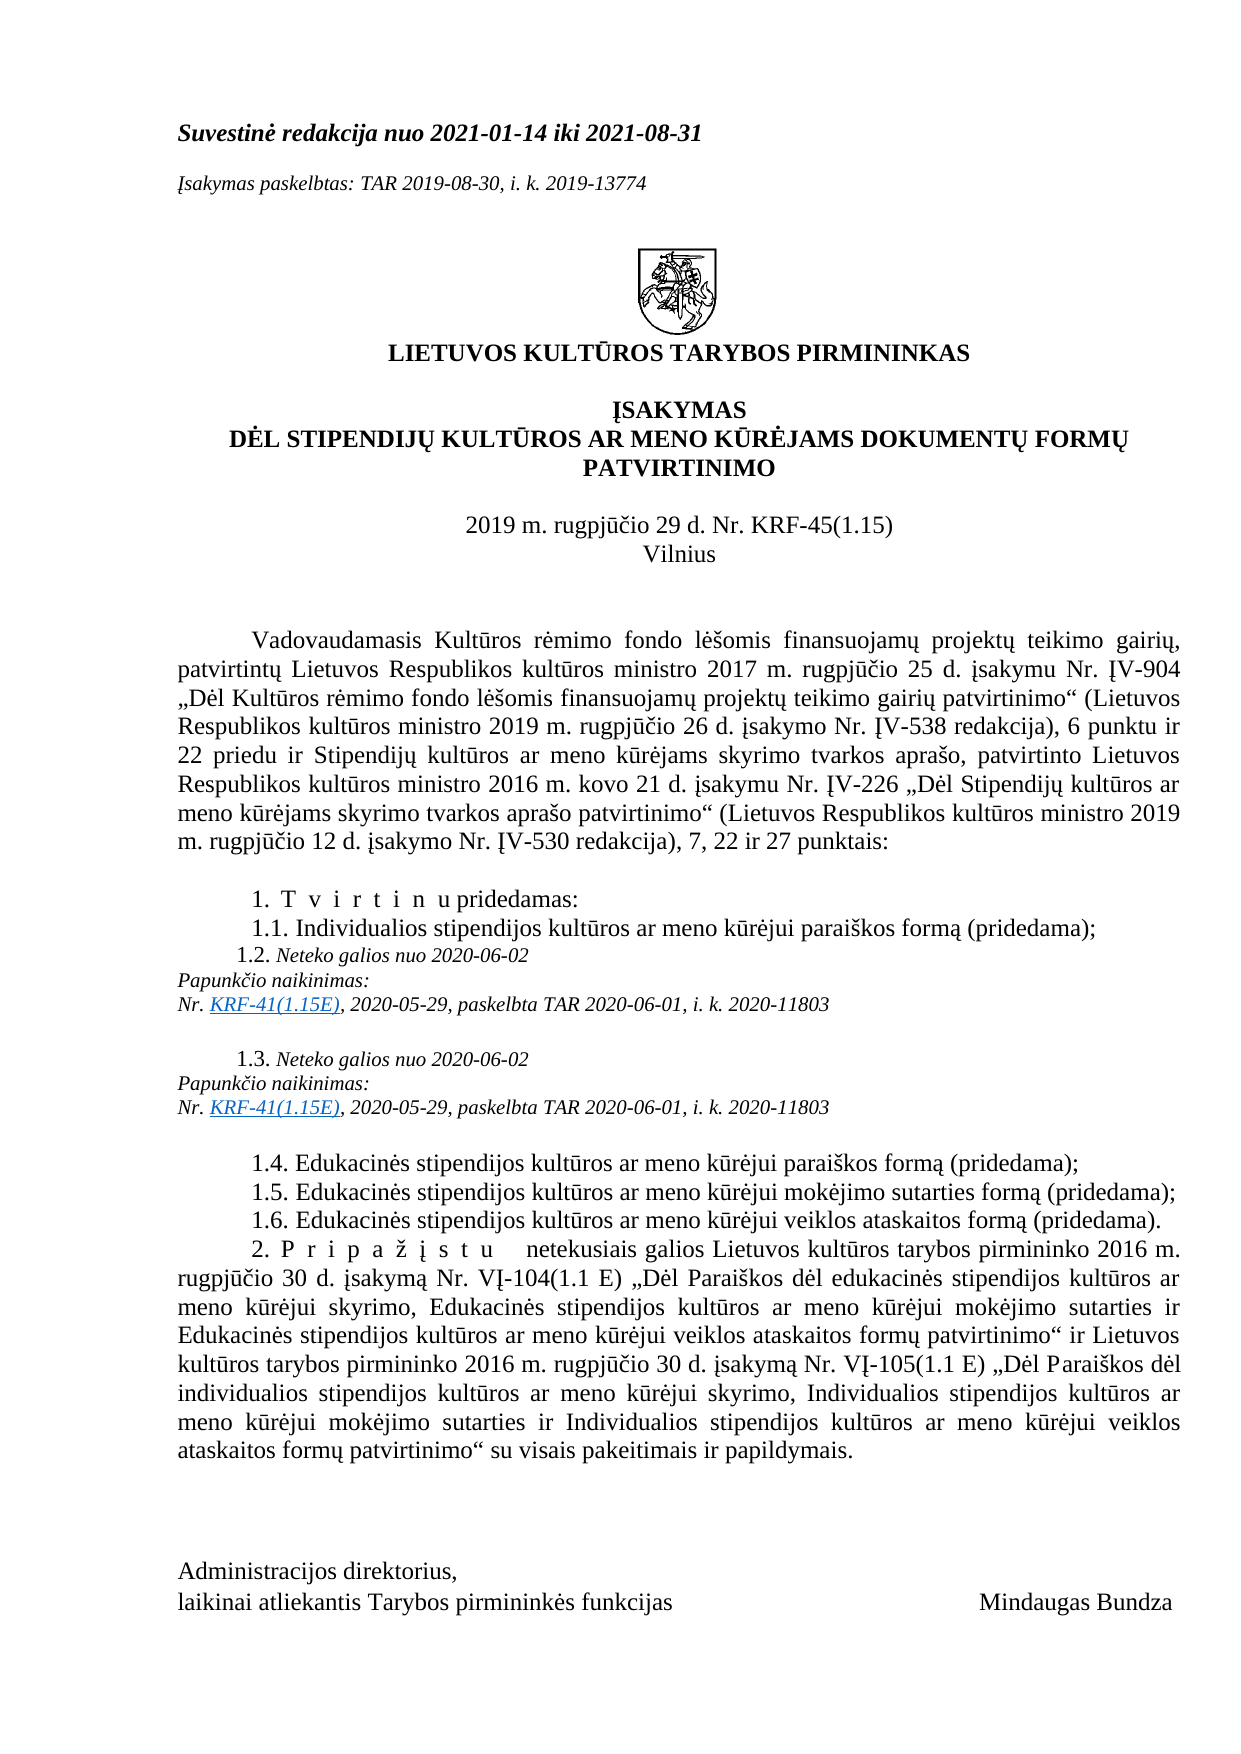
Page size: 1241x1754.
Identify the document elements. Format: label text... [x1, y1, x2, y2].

text LIETUVOS KULTŪROS TARYBOS PIRMININKAS [177, 338, 1181, 366]
text 1.1. Individualios stipendijos kultūros ar meno kūrėjui paraiškos formą (pridedama); [251, 913, 1181, 941]
text Administracijos direktorius, [177, 1556, 1181, 1585]
text Papunkčio naikinimas: [177, 968, 1181, 992]
text Papunkčio naikinimas: [177, 1071, 1181, 1095]
text DĖL STIPENDIJŲ KULTŪROS AR MENO KŪRĖJAMS DOKUMENTŲ FORMŲ PATVIRTINIMO [177, 424, 1181, 481]
text 1.4. Edukacinės stipendijos kultūros ar meno kūrėjui paraiškos formą (pridedama); [251, 1148, 1181, 1177]
text Nr. KRF-41(1.15E), 2020-05-29, paskelbta TAR 2020-06-01, i. k. 2020-11803 [177, 1095, 1181, 1119]
text 1.6. Edukacinės stipendijos kultūros ar meno kūrėjui veiklos ataskaitos formą (pridedama). [251, 1205, 1181, 1234]
text laikinai atliekantis Tarybos pirmininkės funkcijas Mindaugas Bundza [177, 1587, 1181, 1616]
text ĮSAKYMAS [177, 395, 1181, 424]
text 1. Tvirtinu pridedamas: [177, 884, 1181, 913]
text Nr. KRF-41(1.15E), 2020-05-29, paskelbta TAR 2020-06-01, i. k. 2020-11803 [177, 992, 1181, 1016]
text Suvestinė redakcija nuo 2021-01-14 iki 2021-08-31 [177, 118, 1181, 147]
text 2. Pripažįstu netekusiais galios Lietuvos kultūros tarybos pirmininko 2016 m. rugpjūčio 30 d. įsakymą Nr. VĮ-104(1.1 E) „Dėl Paraiškos dėl edukacinės stipendijos kultūros ar meno kūrėjui skyrimo, Edukacinės stipendijos kultūros ar meno kūrėjui mokėjimo sutarties ir Edukacinės stipendijos kultūros ar meno kūrėjui veiklos ataskaitos formų patvirtinimo“ ir Lietuvos kultūros tarybos pirmininko 2016 m. rugpjūčio 30 d. įsakymą Nr. VĮ-105(1.1 E) „Dėl Paraiškos dėl individualios stipendijos kultūros ar meno kūrėjui skyrimo, Individualios stipendijos kultūros ar meno kūrėjui mokėjimo sutarties ir Individualios stipendijos kultūros ar meno kūrėjui veiklos ataskaitos formų patvirtinimo“ su visais pakeitimais ir papildymais. [177, 1234, 1181, 1464]
text Įsakymas paskelbtas: TAR 2019-08-30, i. k. 2019-13774 [177, 171, 1181, 195]
text Vilnius [177, 539, 1181, 568]
text 2019 m. rugpjūčio 29 d. Nr. KRF-45(1.15) [177, 510, 1181, 539]
text 1.5. Edukacinės stipendijos kultūros ar meno kūrėjui mokėjimo sutarties formą (pridedama); [251, 1177, 1181, 1205]
text 1.3. Neteko galios nuo 2020-06-02 [177, 1044, 1181, 1071]
text Vadovaudamasis Kultūros rėmimo fondo lėšomis finansuojamų projektų teikimo gairių, patvirtintų Lietuvos Respublikos kultūros ministro 2017 m. rugpjūčio 25 d. įsakymu Nr. ĮV-904 „Dėl Kultūros rėmimo fondo lėšomis finansuojamų projektų teikimo gairių patvirtinimo“ (Lietuvos Respublikos kultūros ministro 2019 m. rugpjūčio 26 d. įsakymo Nr. ĮV-538 redakcija), 6 punktu ir 22 priedu ir Stipendijų kultūros ar meno kūrėjams skyrimo tvarkos aprašo, patvirtinto Lietuvos Respublikos kultūros ministro 2016 m. kovo 21 d. įsakymu Nr. ĮV-226 „Dėl Stipendijų kultūros ar meno kūrėjams skyrimo tvarkos aprašo patvirtinimo“ (Lietuvos Respublikos kultūros ministro 2019 m. rugpjūčio 12 d. įsakymo Nr. ĮV-530 redakcija), 7, 22 ir 27 punktais: [177, 625, 1181, 855]
text 1.2. Neteko galios nuo 2020-06-02 [177, 941, 1181, 968]
